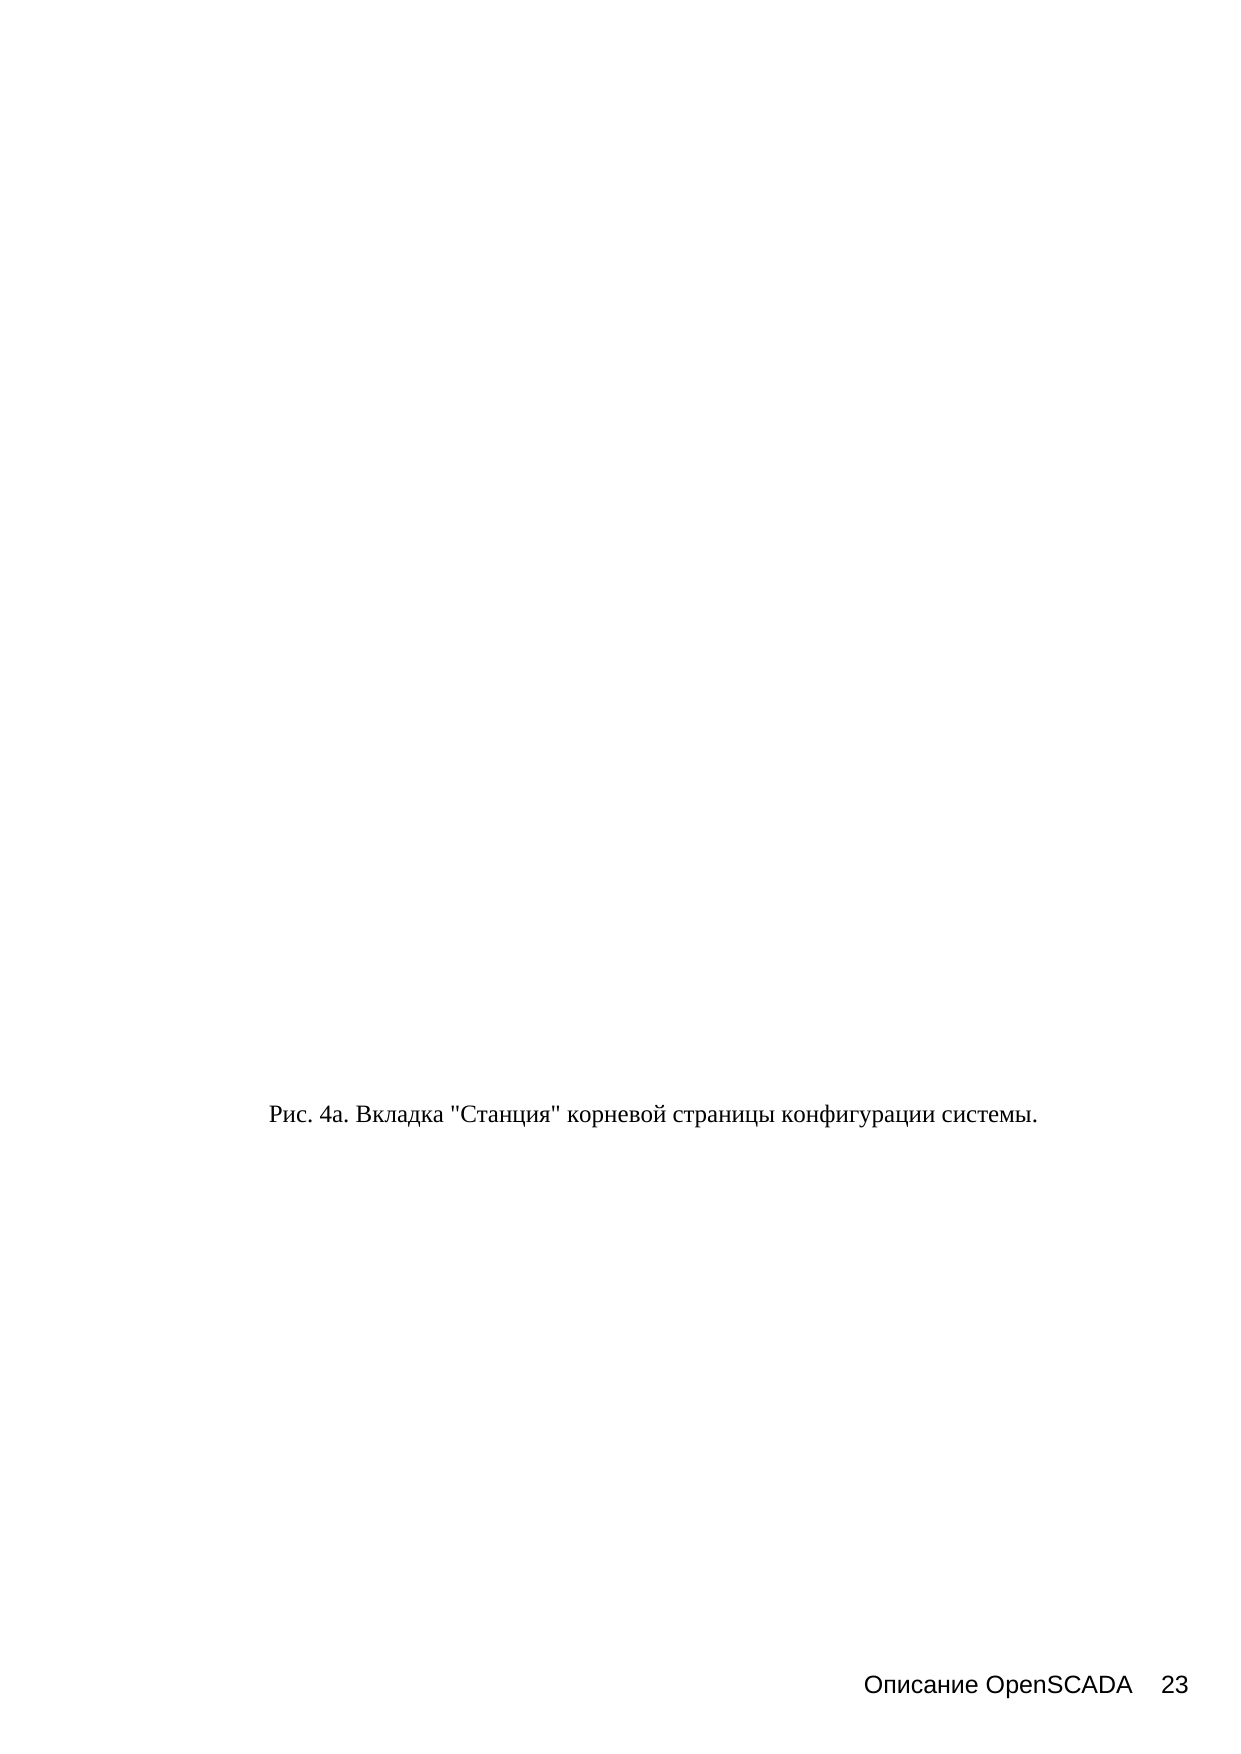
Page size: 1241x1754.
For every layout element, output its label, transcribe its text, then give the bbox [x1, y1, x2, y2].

text Рис. 4a. Вкладка "Станция" корневой страницы конфигурации системы. [118, 75, 1188, 1128]
